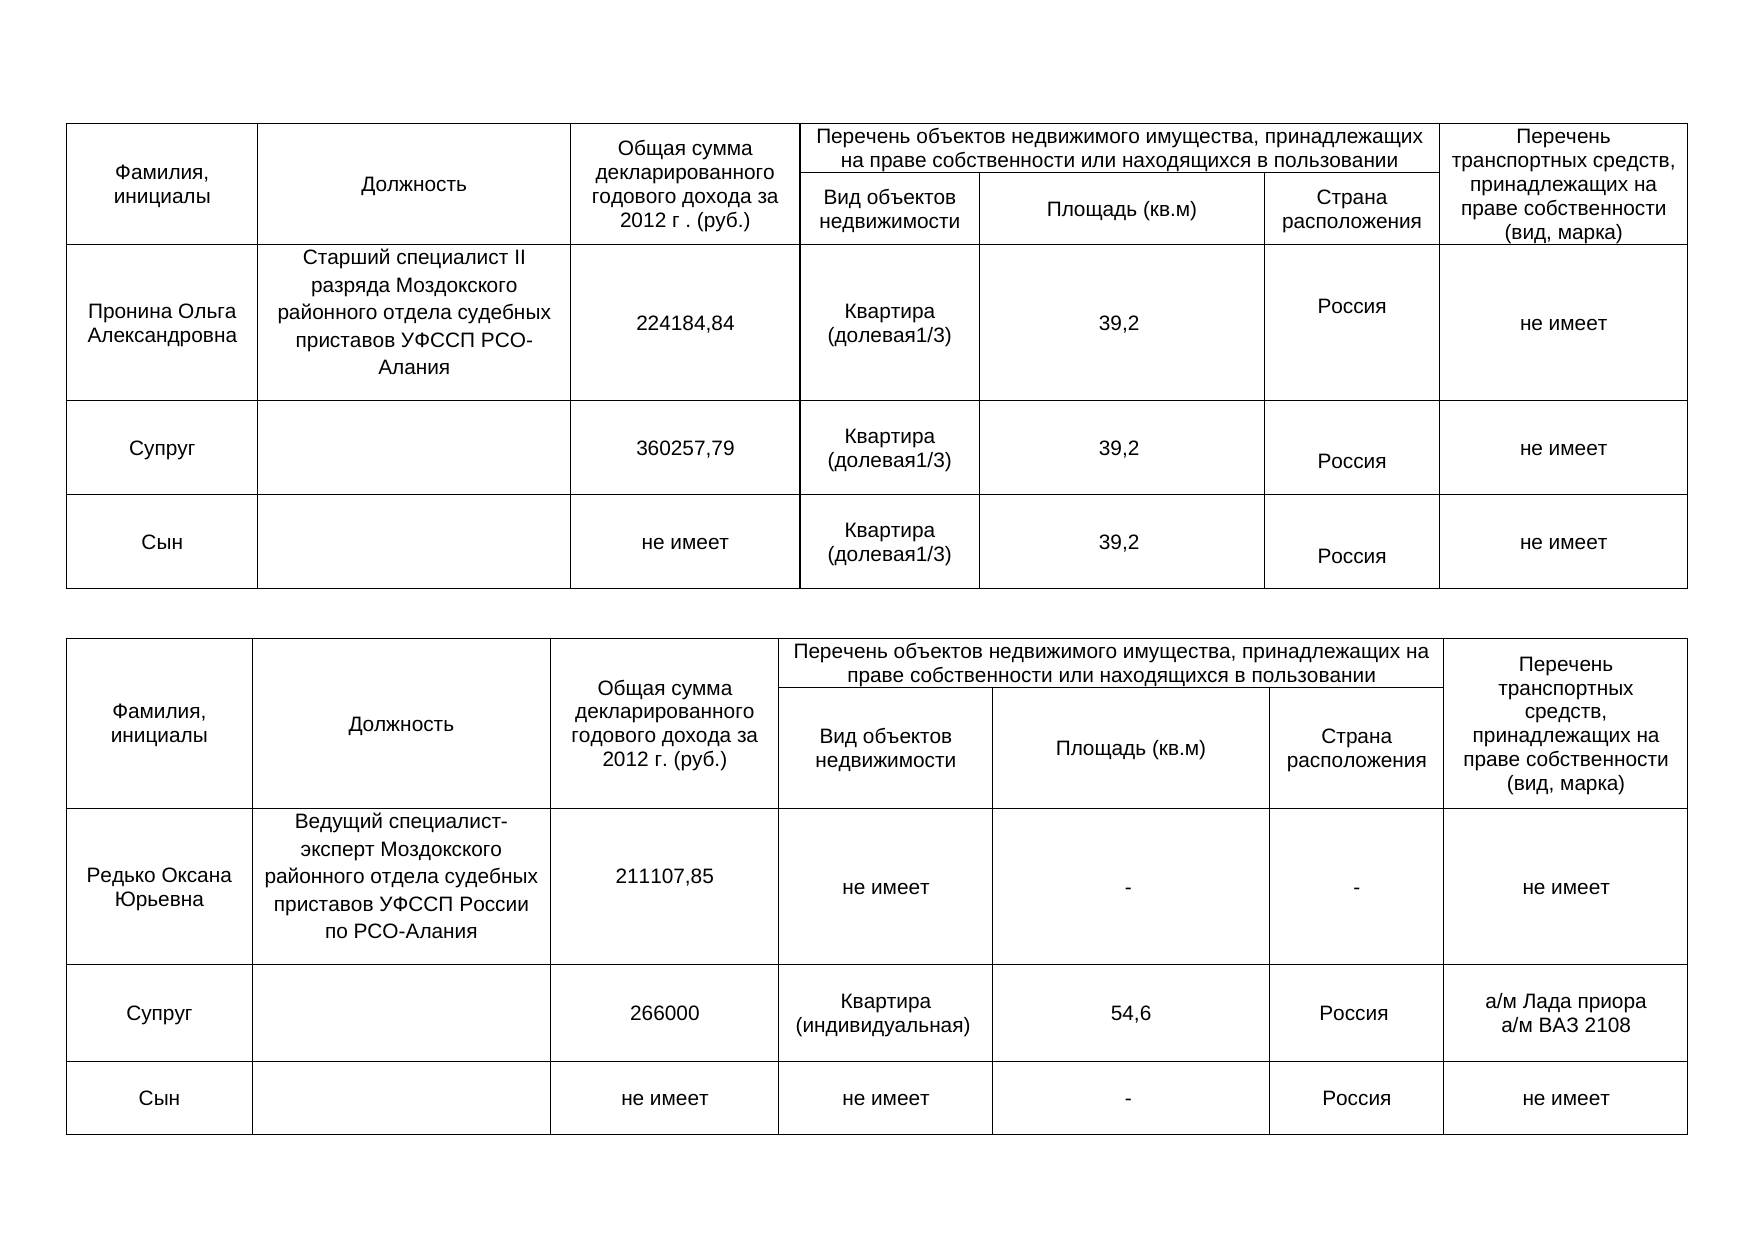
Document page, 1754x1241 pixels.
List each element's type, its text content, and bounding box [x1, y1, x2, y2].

table_cell Квартира (долевая1/3) [801, 401, 979, 494]
table_cell 360257,79 [571, 401, 799, 494]
table_cell [258, 495, 570, 588]
table_header Должность [253, 639, 550, 808]
table_cell Квартира (долевая1/3) [801, 245, 979, 400]
table_cell не имеет [779, 1062, 992, 1134]
table_cell 39,2 [980, 245, 1264, 400]
table_cell не имеет [1440, 401, 1687, 494]
table_cell не имеет [1444, 809, 1687, 964]
table_cell - [993, 1062, 1269, 1134]
table_cell не имеет [1440, 495, 1687, 588]
table_cell не имеет [551, 1062, 778, 1134]
table_cell супруг [67, 965, 252, 1061]
table_cell Площадь (кв.м) [980, 173, 1264, 244]
table_header Общая сумма декларированного годового дохода за 2012 г . (руб.) [571, 124, 799, 244]
table_header Перечень транспортных средств, принадлежащих на праве собственности (вид, марка) [1444, 639, 1687, 808]
table_cell Квартира (долевая1/3) [801, 495, 979, 588]
table_cell Вид объектов недвижимости [779, 688, 992, 808]
table_cell Россия [1270, 1062, 1443, 1134]
table_cell [253, 1062, 550, 1134]
table_cell Вид объектов недвижимости [801, 173, 979, 244]
table_cell сын [67, 495, 257, 588]
table_cell 54,6 [993, 965, 1269, 1061]
table_header Должность [258, 124, 570, 244]
table_cell [258, 401, 570, 494]
table_header Перечень объектов недвижимого имущества, принадлежащих на праве собственности или находящихся в пользовании [779, 639, 1443, 687]
table_cell 39,2 [980, 495, 1264, 588]
table_cell Россия [1265, 495, 1439, 588]
table_header Фамилия, инициалы [67, 639, 252, 808]
table_cell Страна расположения [1270, 688, 1443, 808]
table_cell Редько Оксана Юрьевна [67, 809, 252, 964]
table_cell 224184,84 [571, 245, 799, 400]
table_cell супруг [67, 401, 257, 494]
table_cell - [993, 809, 1269, 964]
table_header Фамилия, инициалы [67, 124, 257, 244]
table_header Перечень транспортных средств, принадлежащих на праве собственности (вид, марка) [1440, 124, 1687, 244]
table_cell не имеет [779, 809, 992, 964]
table_cell 39,2 [980, 401, 1264, 494]
table_header Перечень объектов недвижимого имущества, принадлежащих на праве собственности или находящихся в пользовании [801, 124, 1439, 172]
table_cell Россия [1265, 401, 1439, 494]
table_cell Страна расположения [1265, 173, 1439, 244]
table_cell не имеет [571, 495, 799, 588]
table_cell - [1270, 809, 1443, 964]
table_cell Россия [1270, 965, 1443, 1061]
table_cell не имеет [1440, 245, 1687, 400]
table_cell Старший специалист II разряда Моздокского районного отдела судебных приставов УФССП РСО-Алания [258, 245, 570, 400]
table_cell 266000 [551, 965, 778, 1061]
table_cell [253, 965, 550, 1061]
table_cell Россия [1265, 245, 1439, 400]
table_cell Квартира (индивидуальная) [779, 965, 992, 1061]
table_cell Пронина Ольга Александровна [67, 245, 257, 400]
table_cell сын [67, 1062, 252, 1134]
table_cell 211107,85 [551, 809, 778, 964]
table_cell Площадь (кв.м) [993, 688, 1269, 808]
table_cell Ведущий специалист- эксперт Моздокского районного отдела судебных приставов УФССП россии по РСО-Алания [253, 809, 550, 964]
table_header Общая сумма декларированного годового дохода за 2012 г. (руб.) [551, 639, 778, 808]
table_cell не имеет [1444, 1062, 1687, 1134]
table_cell а/м Лада приора а/м ВАЗ 2108 [1444, 965, 1687, 1061]
